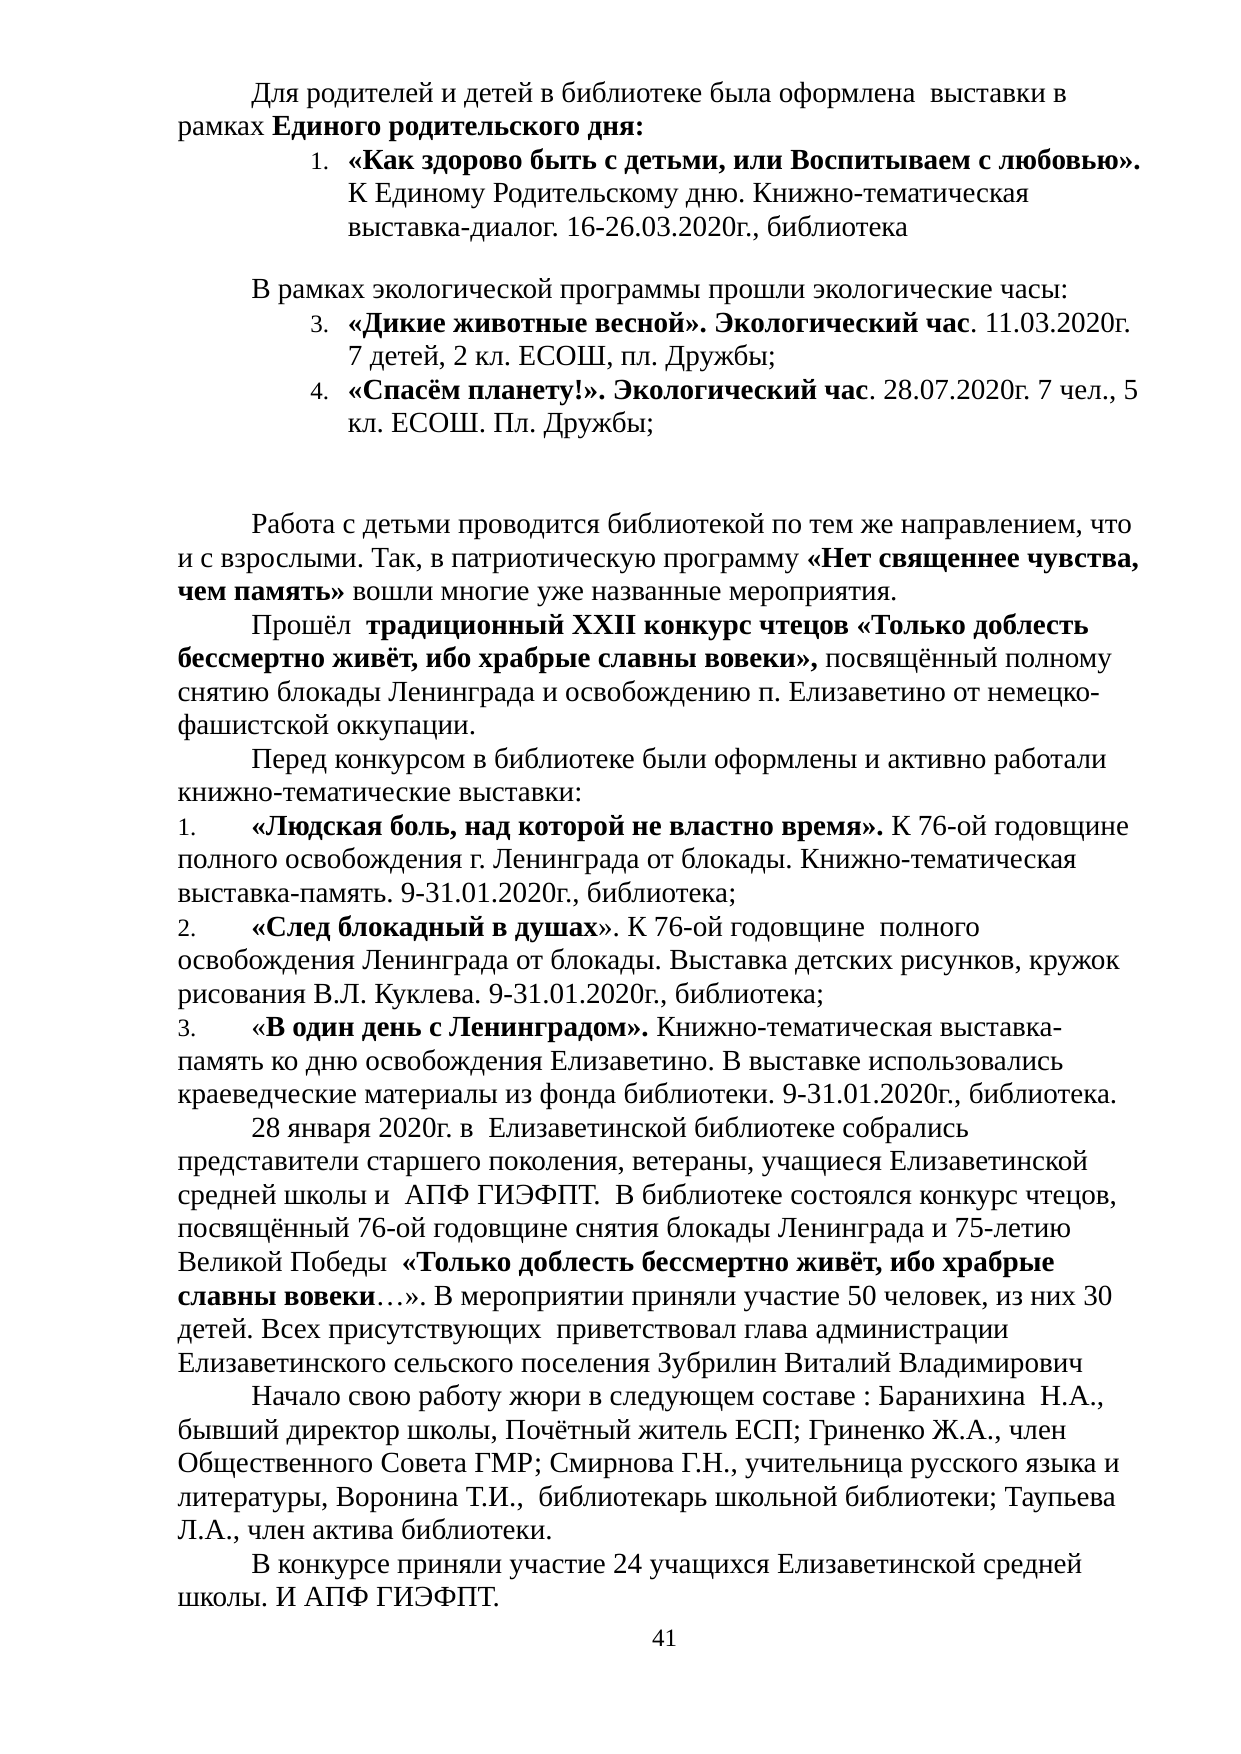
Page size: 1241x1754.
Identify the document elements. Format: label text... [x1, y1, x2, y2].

text Начало свою работу жюри в следующем составе : Баранихина Н.А., бывший директор школы, Почётный житель ЕСП; Гриненко Ж.А., член Общественного Совета ГМР; Смирнова Г.Н., учительница русского языка и литературы, Воронина Т.И., библиотекарь школьной библиотеки; Таупьева Л.А., член актива библиотеки. [177, 1378, 1152, 1546]
list «Спасём планету!». Экологический час. 28.07.2020г. 7 чел., 5 кл. ЕСОШ. Пл. Дружбы; [310, 372, 1152, 439]
list «В один день с Ленинградом». Книжно-тематическая выставка- память ко дню освобождения Елизаветино. В выставке использовались краеведческие материалы из фонда библиотеки. 9-31.01.2020г., библиотека. [177, 1009, 1152, 1110]
text 28 января 2020г. в Елизаветинской библиотеке собрались представители старшего поколения, ветераны, учащиеся Елизаветинской средней школы и АПФ ГИЭФПТ. В библиотеке состоялся конкурс чтецов, посвящённый 76-ой годовщине снятия блокады Ленинграда и 75-летию Великой Победы «Только доблесть бессмертно живёт, ибо храбрые славны вовеки…». В мероприятии приняли участие 50 человек, из них 30 детей. Всех присутствующих приветствовал глава администрации Елизаветинского сельского поселения Зубрилин Виталий Владимирович [177, 1110, 1152, 1378]
text Работа с детьми проводится библиотекой по тем же направлением, что и с взрослыми. Так, в патриотическую программу «Нет священнее чувства, чем память» вошли многие уже названные мероприятия. [177, 506, 1152, 607]
text Перед конкурсом в библиотеке были оформлены и активно работали книжно-тематические выставки: [177, 741, 1152, 808]
text Прошёл традиционный XXII конкурс чтецов «Только доблесть бессмертно живёт, ибо храбрые славны вовеки», посвящённый полному снятию блокады Ленинграда и освобождению п. Елизаветино от немецко-фашистской оккупации. [177, 607, 1152, 741]
list «Как здорово быть с детьми, или Воспитываем с любовью». К Единому Родительскому дню. Книжно-тематическая выставка-диалог. 16-26.03.2020г., библиотека [310, 142, 1152, 243]
list «След блокадный в душах». К 76-ой годовщине полного освобождения Ленинграда от блокады. Выставка детских рисунков, кружок рисования В.Л. Куклева. 9-31.01.2020г., библиотека; [177, 909, 1152, 1009]
list «Дикие животные весной». Экологический час. 11.03.2020г. 7 детей, 2 кл. ЕСОШ, пл. Дружбы; [310, 305, 1152, 372]
text В рамках экологической программы прошли экологические часы: [177, 271, 1152, 305]
text Для родителей и детей в библиотеке была оформлена выставки в рамках Единого родительского дня: [177, 75, 1152, 142]
list «Людская боль, над которой не властно время». К 76-ой годовщине полного освобождения г. Ленинграда от блокады. Книжно-тематическая выставка-память. 9-31.01.2020г., библиотека; [177, 808, 1152, 909]
text В конкурсе приняли участие 24 учащихся Елизаветинской средней школы. И АПФ ГИЭФПТ. [177, 1546, 1152, 1613]
